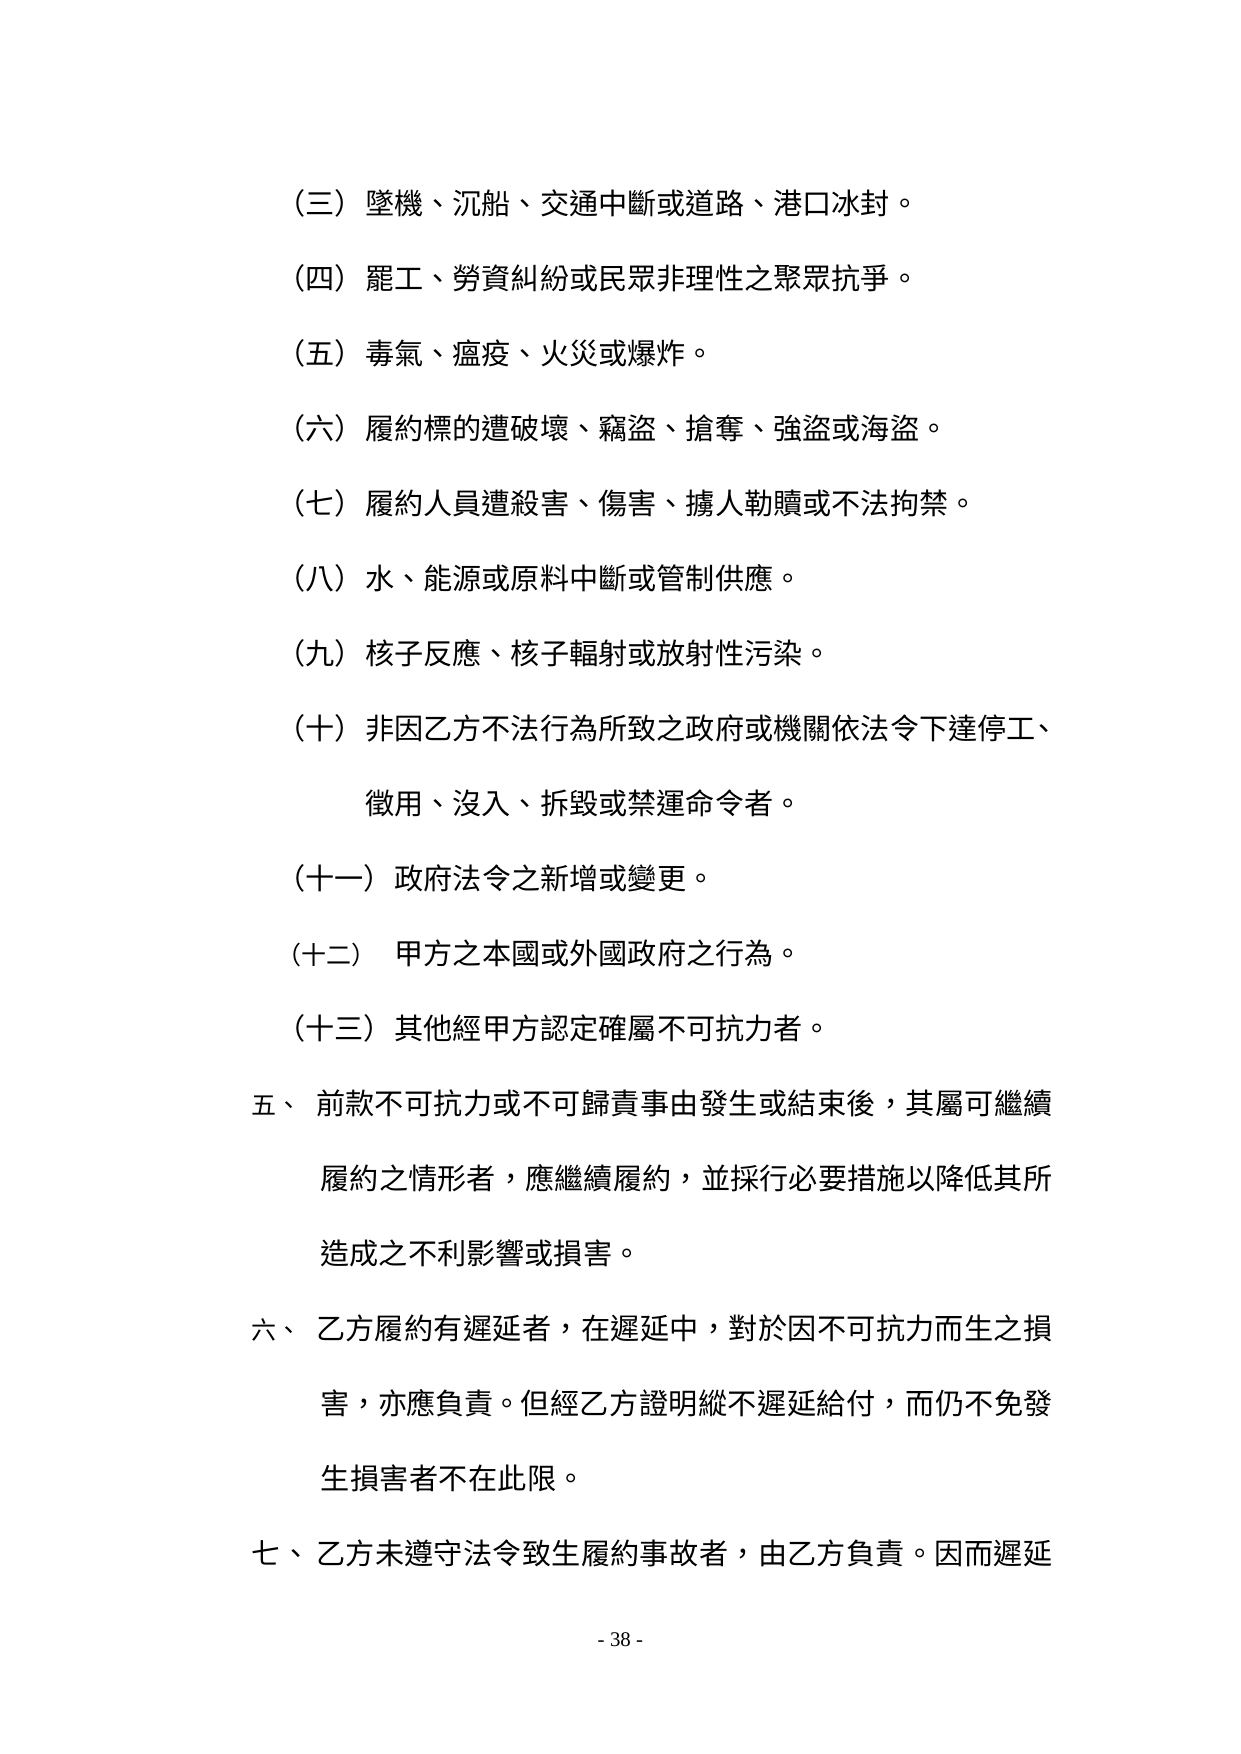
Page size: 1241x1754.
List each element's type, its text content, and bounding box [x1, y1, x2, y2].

list 乙方履約有遲延者，在遲延中，對於因不可抗力而生之損害，亦應負責。但經乙方證明縱不遲延給付，而仍不免發生損害者不在此限。 [252, 1289, 1053, 1514]
list 其他經甲方認定確屬不可抗力者。 [276, 989, 1053, 1064]
list 罷工、勞資糾紛或民眾非理性之聚眾抗爭。 [276, 239, 1053, 314]
list 政府法令之新增或變更。 [276, 839, 1053, 914]
list 核子反應、核子輻射或放射性污染。 [276, 614, 1053, 689]
list 毒氣、瘟疫、火災或爆炸。 [276, 314, 1053, 389]
list 墜機、沉船、交通中斷或道路、港口冰封。 [276, 164, 1053, 239]
list 水、能源或原料中斷或管制供應。 [276, 539, 1053, 614]
list 前款不可抗力或不可歸責事由發生或結束後，其屬可繼續履約之情形者，應繼續履約，並採行必要措施以降低其所造成之不利影響或損害。 [252, 1064, 1053, 1289]
list 非因乙方不法行為所致之政府或機關依法令下達停工、徵用、沒入、拆毀或禁運命令者。 [276, 689, 1053, 839]
list 甲方之本國或外國政府之行為。 [276, 914, 1053, 989]
list 乙方未遵守法令致生履約事故者，由乙方負責。因而遲延 [252, 1514, 1053, 1589]
list 履約標的遭破壞、竊盜、搶奪、強盜或海盜。 [276, 389, 1053, 464]
list 履約人員遭殺害、傷害、擄人勒贖或不法拘禁。 [276, 464, 1053, 539]
